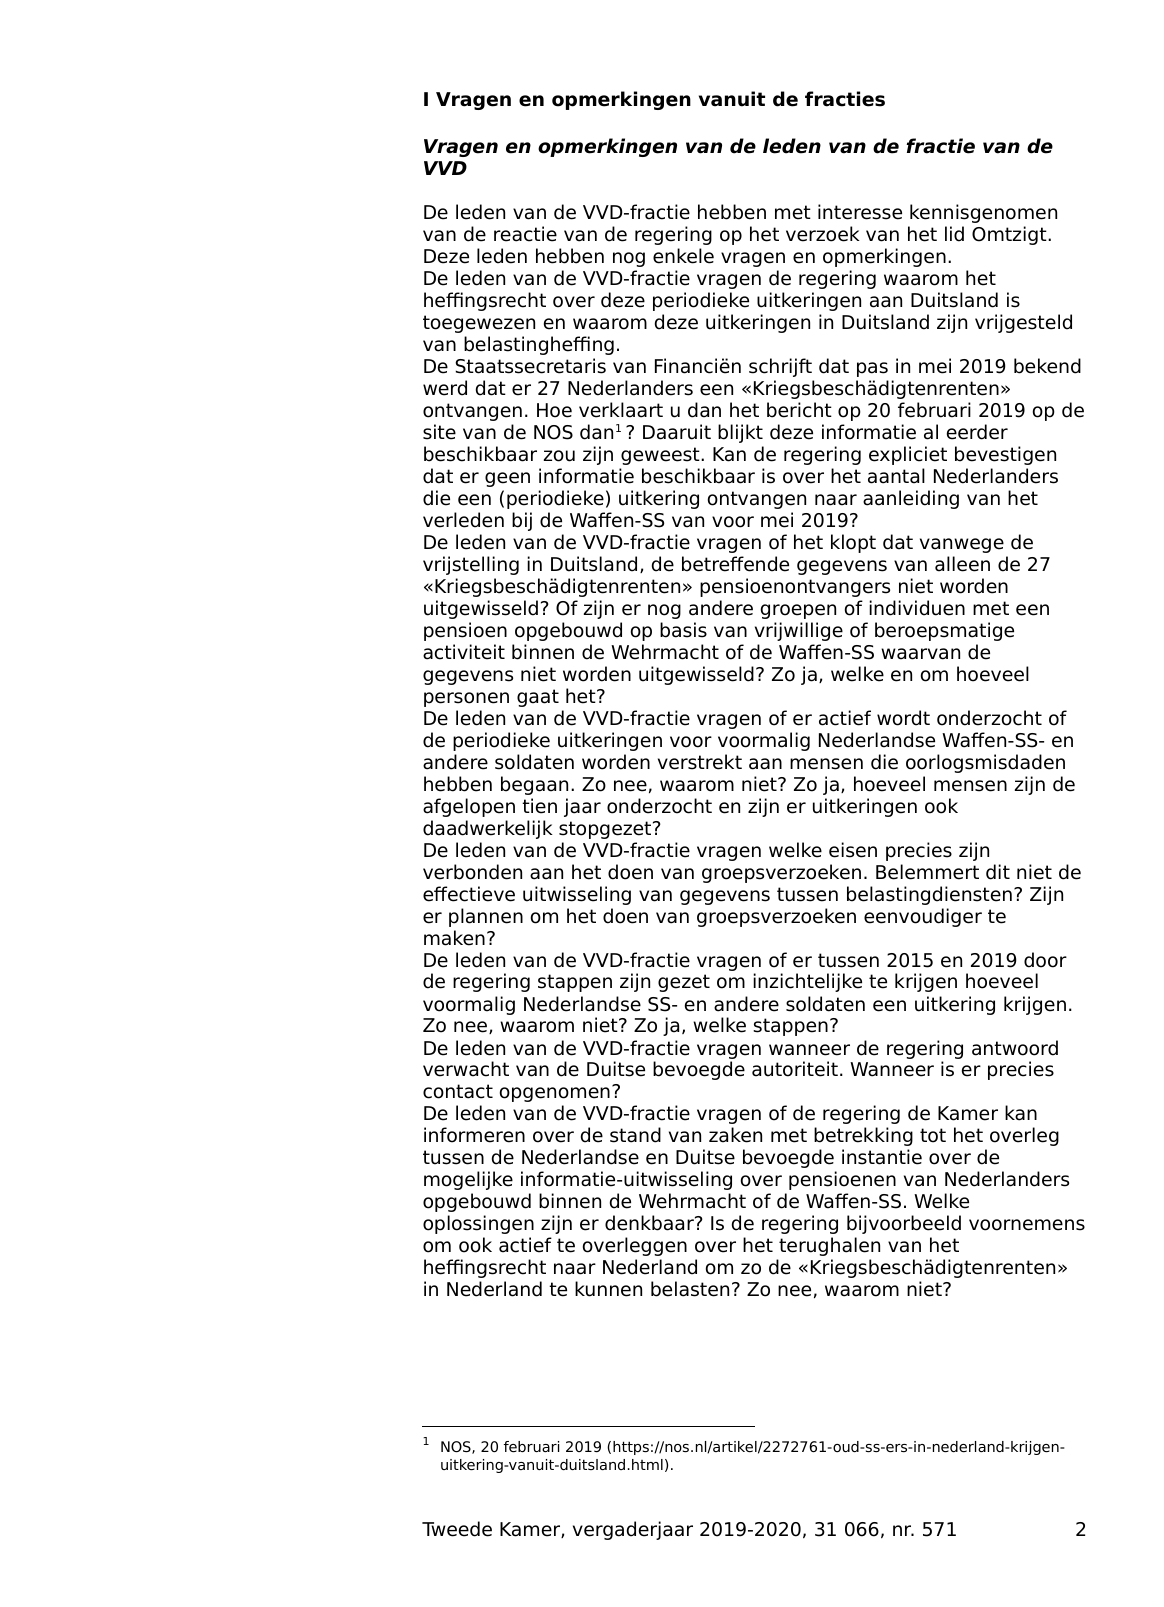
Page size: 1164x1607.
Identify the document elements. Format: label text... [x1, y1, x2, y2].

text De leden van de VVD-fractie vragen of er tussen 2015 en 2019 door de regering stappen zijn gezet om inzichtelijke te krijgen hoeveel voormalig Nederlandse SS- en andere soldaten een uitkering krijgen. Zo nee, waarom niet? Zo ja, welke stappen? [422, 949, 1087, 1037]
text De leden van de VVD-fractie vragen de regering waarom het heffingsrecht over deze periodieke uitkeringen aan Duitsland is toegewezen en waarom deze uitkeringen in Duitsland zijn vrijgesteld van belastingheffing. [422, 268, 1087, 356]
text De Staatssecretaris van Financiën schrijft dat pas in mei 2019 bekend werd dat er 27 Nederlanders een «Kriegsbeschädigtenrenten» ontvangen. Hoe verklaart u dan het bericht op 20 februari 2019 op de site van de NOS dan? Daaruit blijkt deze informatie al eerder beschikbaar zou zijn geweest. Kan de regering expliciet bevestigen dat er geen informatie beschikbaar is over het aantal Nederlanders die een (periodieke) uitkering ontvangen naar aanleiding van het verleden bij de Waffen-SS van voor mei 2019? [422, 356, 1087, 532]
text NOS, 20 februari 2019 (https://nos.nl/artikel/2272761-oud-ss-ers-in-nederland-krijgen-uitkering-vanuit-duitsland.html). [422, 1435, 1087, 1474]
text De leden van de VVD-fractie vragen welke eisen precies zijn verbonden aan het doen van groepsverzoeken. Belemmert dit niet de effectieve uitwisseling van gegevens tussen belastingdiensten? Zijn er plannen om het doen van groepsverzoeken eenvoudiger te maken? [422, 839, 1087, 949]
subtitle I Vragen en opmerkingen vanuit de fracties [422, 89, 1087, 111]
text De leden van de VVD-fractie vragen wanneer de regering antwoord verwacht van de Duitse bevoegde autoriteit. Wanneer is er precies contact opgenomen? [422, 1037, 1087, 1103]
subtitle Vragen en opmerkingen van de leden van de fractie van de VVD [422, 136, 1087, 180]
text De leden van de VVD-fractie vragen of de regering de Kamer kan informeren over de stand van zaken met betrekking tot het overleg tussen de Nederlandse en Duitse bevoegde instantie over de mogelijke informatie-uitwisseling over pensioenen van Nederlanders opgebouwd binnen de Wehrmacht of de Waffen-SS. Welke oplossingen zijn er denkbaar? Is de regering bijvoorbeeld voornemens om ook actief te overleggen over het terughalen van het heffingsrecht naar Nederland om zo de «Kriegsbeschädigtenrenten» in Nederland te kunnen belasten? Zo nee, waarom niet? [422, 1103, 1087, 1301]
text De leden van de VVD-fractie hebben met interesse kennisgenomen van de reactie van de regering op het verzoek van het lid Omtzigt. Deze leden hebben nog enkele vragen en opmerkingen. [422, 202, 1087, 268]
text De leden van de VVD-fractie vragen of het klopt dat vanwege de vrijstelling in Duitsland, de betreffende gegevens van alleen de 27 «Kriegsbeschädigtenrenten» pensioenontvangers niet worden uitgewisseld? Of zijn er nog andere groepen of individuen met een pensioen opgebouwd op basis van vrijwillige of beroepsmatige activiteit binnen de Wehrmacht of de Waffen-SS waarvan de gegevens niet worden uitgewisseld? Zo ja, welke en om hoeveel personen gaat het? [422, 532, 1087, 708]
text De leden van de VVD-fractie vragen of er actief wordt onderzocht of de periodieke uitkeringen voor voormalig Nederlandse Waffen-SS- en andere soldaten worden verstrekt aan mensen die oorlogsmisdaden hebben begaan. Zo nee, waarom niet? Zo ja, hoeveel mensen zijn de afgelopen tien jaar onderzocht en zijn er uitkeringen ook daadwerkelijk stopgezet? [422, 708, 1087, 839]
